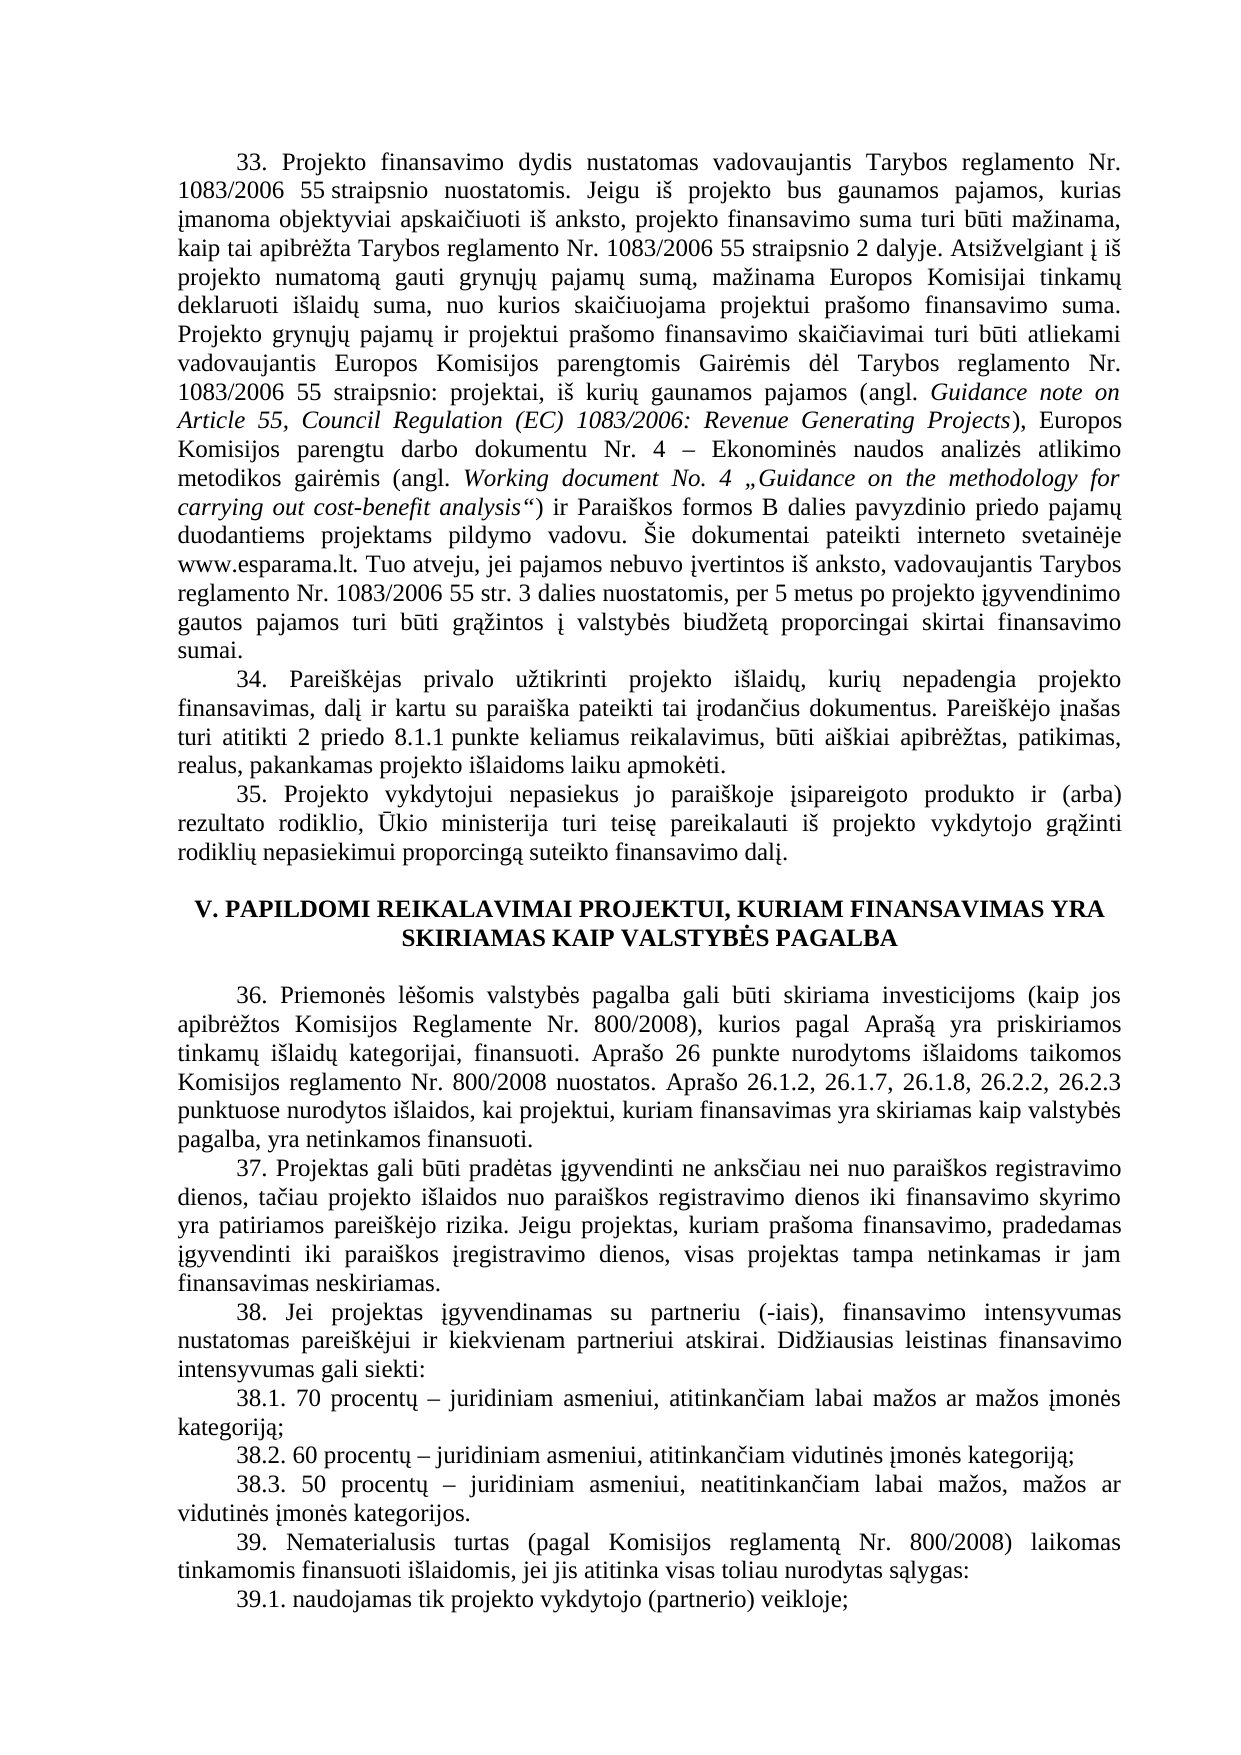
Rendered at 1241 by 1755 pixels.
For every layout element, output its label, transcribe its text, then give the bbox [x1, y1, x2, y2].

text 38. Jei projektas įgyvendinamas su partneriu (-iais), finansavimo intensyvumas nustatomas pareiškėjui ir kiekvienam partneriui atskirai. Didžiausias leistinas finansavimo intensyvumas gali siekti: [177, 1297, 1122, 1383]
text 39. Nematerialusis turtas (pagal Komisijos reglamentą Nr. 800/2008) laikomas tinkamomis finansuoti išlaidomis, jei jis atitinka visas toliau nurodytas sąlygas: [177, 1527, 1122, 1584]
text 36. Priemonės lėšomis valstybės pagalba gali būti skiriama investicijoms (kaip jos apibrėžtos Komisijos Reglamente Nr. 800/2008), kurios pagal Aprašą yra priskiriamos tinkamų išlaidų kategorijai, finansuoti. Aprašo 26 punkte nurodytoms išlaidoms taikomos Komisijos reglamento Nr. 800/2008 nuostatos. Aprašo 26.1.2, 26.1.7, 26.1.8, 26.2.2, 26.2.3 punktuose nurodytos išlaidos, kai projektui, kuriam finansavimas yra skiriamas kaip valstybės pagalba, yra netinkamos finansuoti. [177, 981, 1122, 1153]
text 39.1. naudojamas tik projekto vykdytojo (partnerio) veikloje; [177, 1584, 1122, 1613]
text 35. Projekto vykdytojui nepasiekus jo paraiškoje įsipareigoto produkto ir (arba) rezultato rodiklio, Ūkio ministerija turi teisę pareikalauti iš projekto vykdytojo grąžinti rodiklių nepasiekimui proporcingą suteikto finansavimo dalį. [177, 779, 1122, 866]
text 38.2. 60 procentų – juridiniam asmeniui, atitinkančiam vidutinės įmonės kategoriją; [177, 1441, 1122, 1469]
text 34. Pareiškėjas privalo užtikrinti projekto išlaidų, kurių nepadengia projekto finansavimas, dalį ir kartu su paraiška pateikti tai įrodančius dokumentus. Pareiškėjo įnašas turi atitikti 2 priedo 8.1.1 punkte keliamus reikalavimus, būti aiškiai apibrėžtas, patikimas, realus, pakankamas projekto išlaidoms laiku apmokėti. [177, 664, 1122, 779]
text 37. Projektas gali būti pradėtas įgyvendinti ne anksčiau nei nuo paraiškos registravimo dienos, tačiau projekto išlaidos nuo paraiškos registravimo dienos iki finansavimo skyrimo yra patiriamos pareiškėjo rizika. Jeigu projektas, kuriam prašoma finansavimo, pradedamas įgyvendinti iki paraiškos įregistravimo dienos, visas projektas tampa netinkamas ir jam finansavimas neskiriamas. [177, 1153, 1122, 1297]
text 38.1. 70 procentų – juridiniam asmeniui, atitinkančiam labai mažos ar mažos įmonės kategoriją; [177, 1383, 1122, 1441]
text 33. Projekto finansavimo dydis nustatomas vadovaujantis Tarybos reglamento Nr. 1083/2006 55 straipsnio nuostatomis. Jeigu iš projekto bus gaunamos pajamos, kurias įmanoma objektyviai apskaičiuoti iš anksto, projekto finansavimo suma turi būti mažinama, kaip tai apibrėžta Tarybos reglamento Nr. 1083/2006 55 straipsnio 2 dalyje. Atsižvelgiant į iš projekto numatomą gauti grynųjų pajamų sumą, mažinama Europos Komisijai tinkamų deklaruoti išlaidų suma, nuo kurios skaičiuojama projektui prašomo finansavimo suma. Projekto grynųjų pajamų ir projektui prašomo finansavimo skaičiavimai turi būti atliekami vadovaujantis Europos Komisijos parengtomis Gairėmis dėl Tarybos reglamento Nr. 1083/2006 55 straipsnio: projektai, iš kurių gaunamos pajamos (angl. Guidance note on Article 55, Council Regulation (EC) 1083/2006: Revenue Generating Projects), Europos Komisijos parengtu darbo dokumentu Nr. 4 – Ekonominės naudos analizės atlikimo metodikos gairėmis (angl. Working document No. 4 „Guidance on the methodology for carrying out cost-benefit analysis“) ir Paraiškos formos B dalies pavyzdinio priedo pajamų duodantiems projektams pildymo vadovu. Šie dokumentai pateikti interneto svetainėje www.esparama.lt. Tuo atveju, jei pajamos nebuvo įvertintos iš anksto, vadovaujantis Tarybos reglamento Nr. 1083/2006 55 str. 3 dalies nuostatomis, per 5 metus po projekto įgyvendinimo gautos pajamos turi būti grąžintos į valstybės biudžetą proporcingai skirtai finansavimo sumai. [177, 147, 1122, 664]
text V. PAPILDOMI REIKALAVIMAI PROJEKTUI, KURIAM FINANSAVIMAS YRA SKIRIAMAS KAIP VALSTYBĖS PAGALBA [177, 894, 1122, 952]
text 38.3. 50 procentų – juridiniam asmeniui, neatitinkančiam labai mažos, mažos ar vidutinės įmonės kategorijos. [177, 1469, 1122, 1527]
